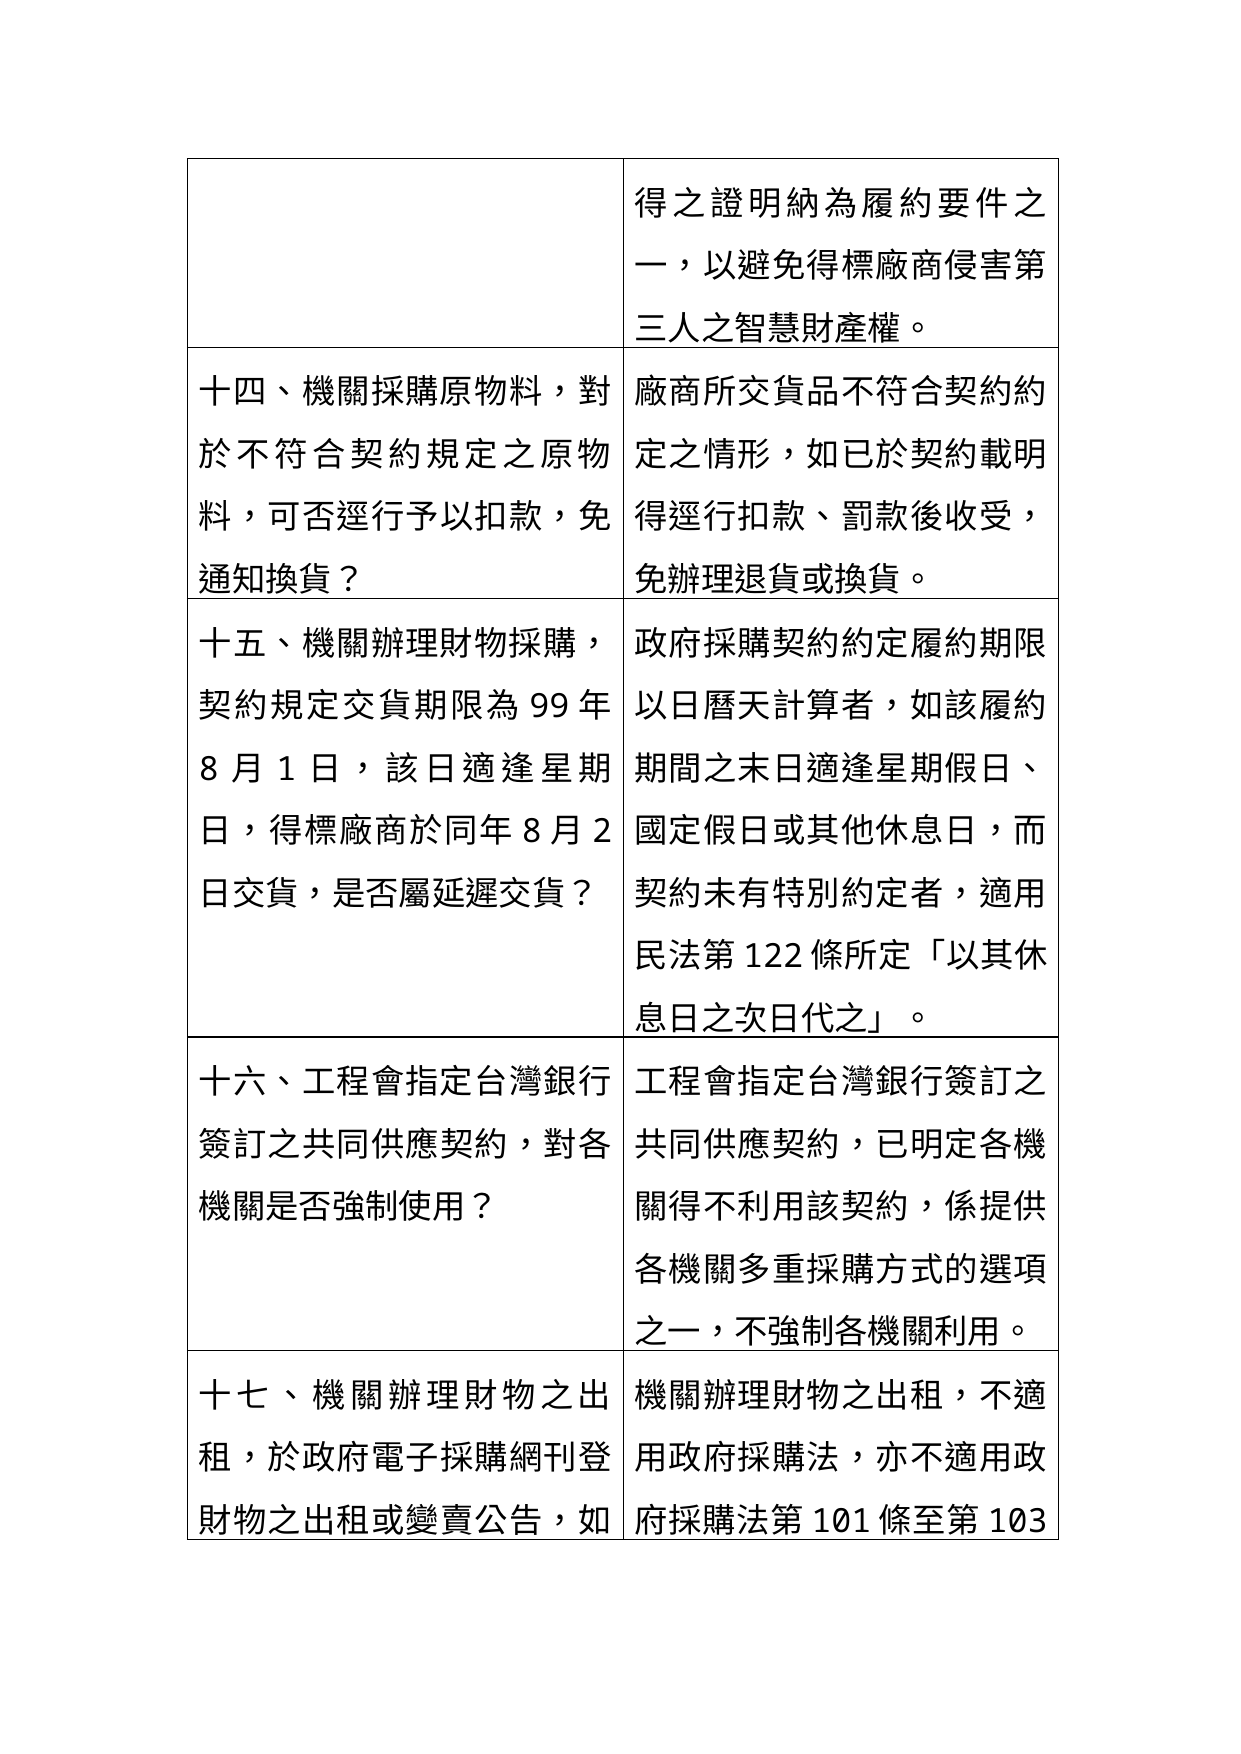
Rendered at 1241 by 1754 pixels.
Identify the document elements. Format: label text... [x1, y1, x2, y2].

table_cell 機關辦理財物之出租，不適用政府採購法，亦不適用政府採購法第101條至第103 [624, 1351, 1058, 1538]
table_cell 廠商所交貨品不符合契約約定之情形，如已於契約載明得逕行扣款、罰款後收受，免辦理退貨或換貨。 [624, 348, 1058, 598]
table_cell 十七、機關辦理財物之出租，於政府電子採購網刊登財物之出租或變賣公告，如 [188, 1351, 623, 1538]
table_cell 十五、機關辦理財物採購，契約規定交貨期限為99年8月1日，該日適逢星期日，得標廠商於同年8月2日交貨，是否屬延遲交貨？ [188, 599, 623, 1036]
table_cell [188, 159, 623, 347]
table_cell 十四、機關採購原物料，對於不符合契約規定之原物料，可否逕行予以扣款，免通知換貨？ [188, 348, 623, 598]
table_cell 政府採購契約約定履約期限以日曆天計算者，如該履約期間之末日適逢星期假日、國定假日或其他休息日，而契約未有特別約定者，適用民法第122條所定「以其休息日之次日代之」。 [624, 599, 1058, 1036]
table_cell 工程會指定台灣銀行簽訂之共同供應契約，已明定各機關得不利用該契約，係提供各機關多重採購方式的選項之一，不強制各機關利用。 [624, 1038, 1058, 1350]
table_cell 十六、工程會指定台灣銀行簽訂之共同供應契約，對各機關是否強制使用？ [188, 1038, 623, 1350]
table_cell 得之證明納為履約要件之一，以避免得標廠商侵害第三人之智慧財產權。 [624, 159, 1058, 347]
